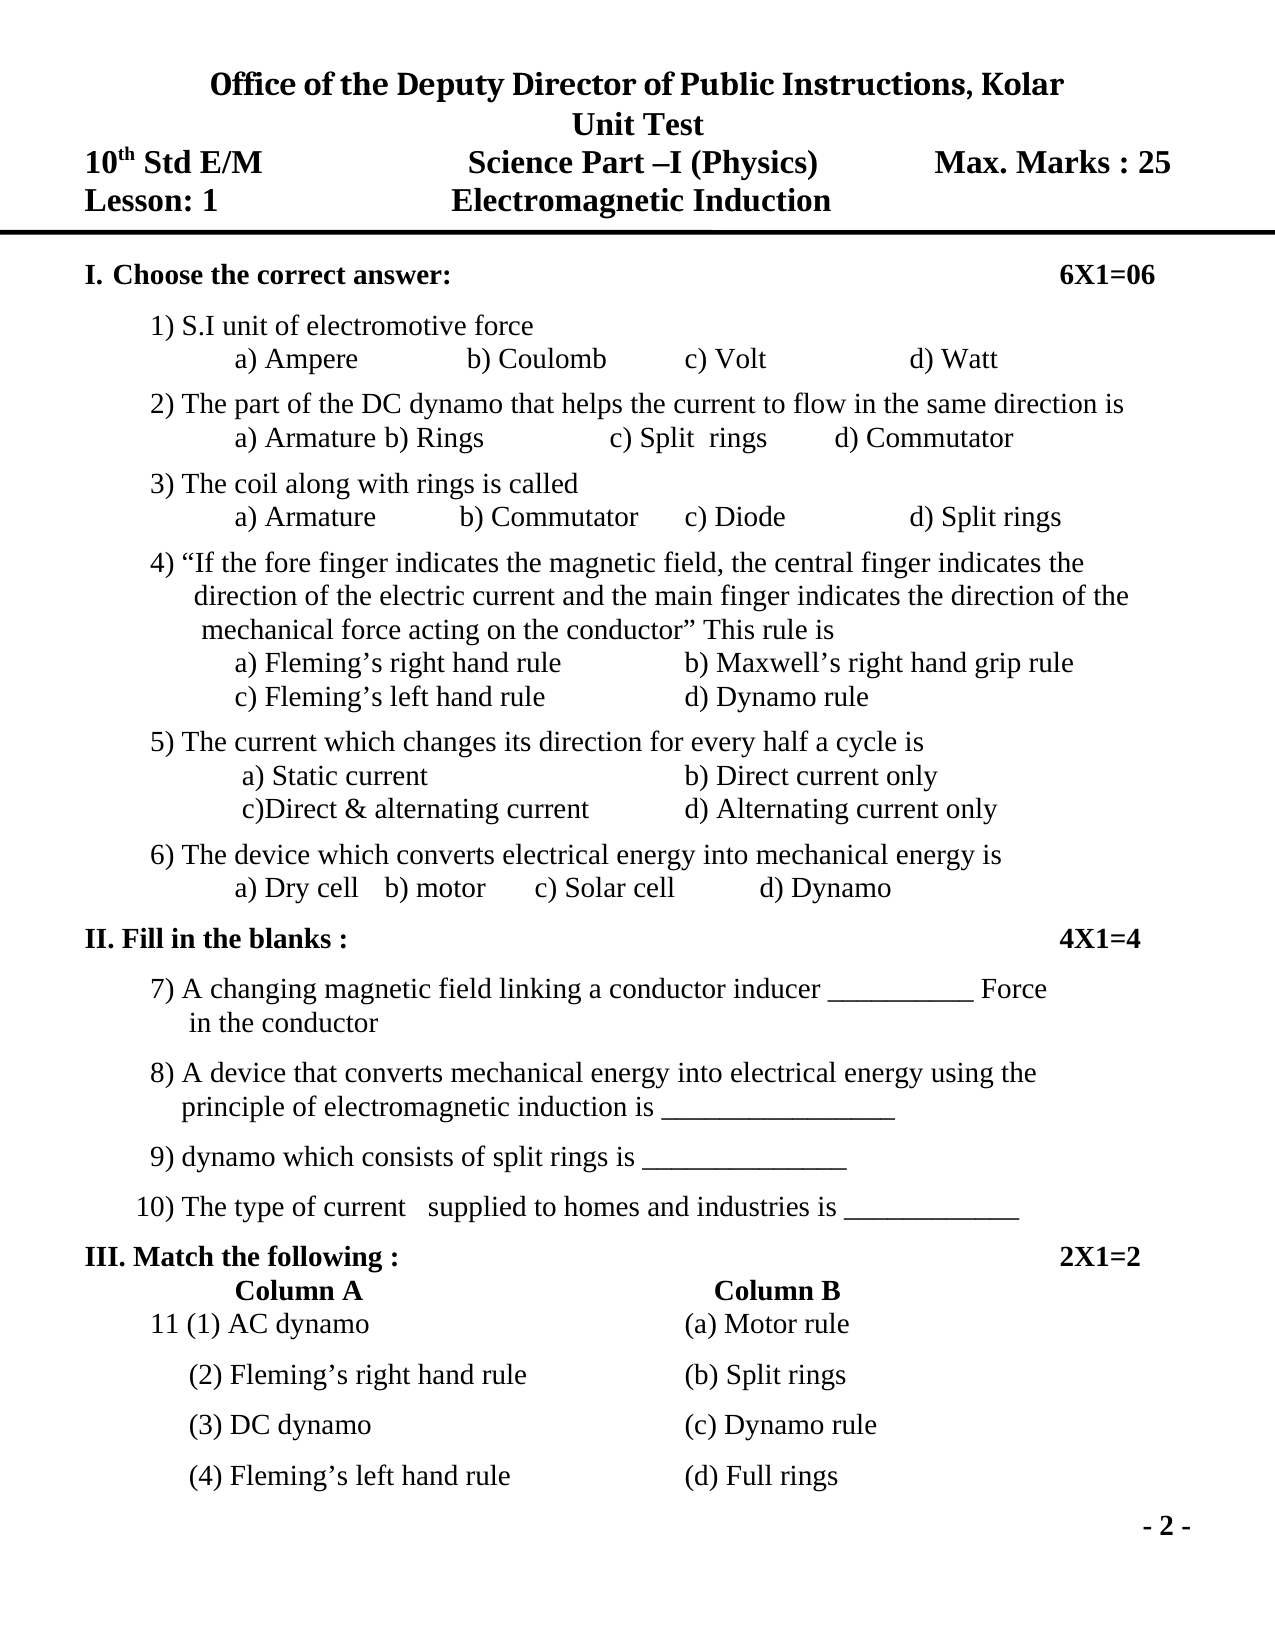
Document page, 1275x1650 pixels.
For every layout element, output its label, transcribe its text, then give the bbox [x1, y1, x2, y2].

list 1) S.I unit of electromotive force [150, 308, 1191, 341]
text 6) The device which converts electrical energy into mechanical energy is [84, 837, 1191, 871]
text 7) A changing magnetic field linking a conductor inducer __________ Force [84, 971, 1191, 1005]
text 10) The type of current supplied to homes and industries is ____________ [84, 1189, 1191, 1223]
list 4) “If the fore finger indicates the magnetic field, the central finger indicates the [150, 545, 1191, 578]
text Office of the Deputy Director of Public Instructions, Kolar [84, 66, 1191, 104]
text in the conductor [84, 1005, 1191, 1038]
list direction of the electric current and the main finger indicates the direction of the [150, 578, 1191, 612]
text II. Fill in the blanks : 4X1=4 [84, 921, 1191, 954]
text (2) Fleming’s right hand rule (b) Split rings [84, 1357, 1191, 1391]
text (3) DC dynamo (c) Dynamo rule [84, 1407, 1191, 1441]
list Choose the correct answer: 6X1=06 [84, 257, 1191, 291]
list 2) The part of the DC dynamo that helps the current to flow in the same direction is [150, 387, 1191, 420]
text principle of electromagnetic induction is ________________ [84, 1089, 1191, 1122]
text 8) A device that converts mechanical energy into electrical energy using the [84, 1055, 1191, 1089]
text Unit Test [84, 104, 1191, 142]
list 3) The coil along with rings is called [150, 466, 1191, 499]
list 5) The current which changes its direction for every half a cycle is [150, 724, 1191, 758]
text (4) Fleming’s left hand rule (d) Full rings [84, 1458, 1191, 1491]
text 9) dynamo which consists of split rings is ______________ [84, 1139, 1191, 1172]
text - 2 - [84, 1508, 1191, 1541]
text a) Dry cell b) motor c) Solar cell d) Dynamo [84, 871, 1191, 904]
list a) Ampere b) Coulomb c) Volt d) Watt [150, 341, 1191, 375]
list c)Direct & alternating current d) Alternating current only [150, 792, 1191, 825]
list a) Armature b) Rings c) Split rings d) Commutator [150, 420, 1191, 454]
list a) Static current b) Direct current only [150, 758, 1191, 792]
text 10th Std E/M Science Part –I (Physics) Max. Marks : 25 [84, 142, 1191, 181]
list c) Fleming’s left hand rule d) Dynamo rule [150, 679, 1191, 712]
list a) Armature b) Commutator c) Diode d) Split rings [150, 499, 1191, 533]
list mechanical force acting on the conductor” This rule is [150, 612, 1191, 645]
text III. Match the following : 2X1=2 [84, 1239, 1191, 1273]
text Lesson: 1 Electromagnetic Induction [84, 181, 1191, 219]
list a) Fleming’s right hand rule b) Maxwell’s right hand grip rule [150, 645, 1191, 679]
text 11 (1) AC dynamo (a) Motor rule [84, 1307, 1191, 1340]
text Column A Column B [84, 1273, 1191, 1307]
